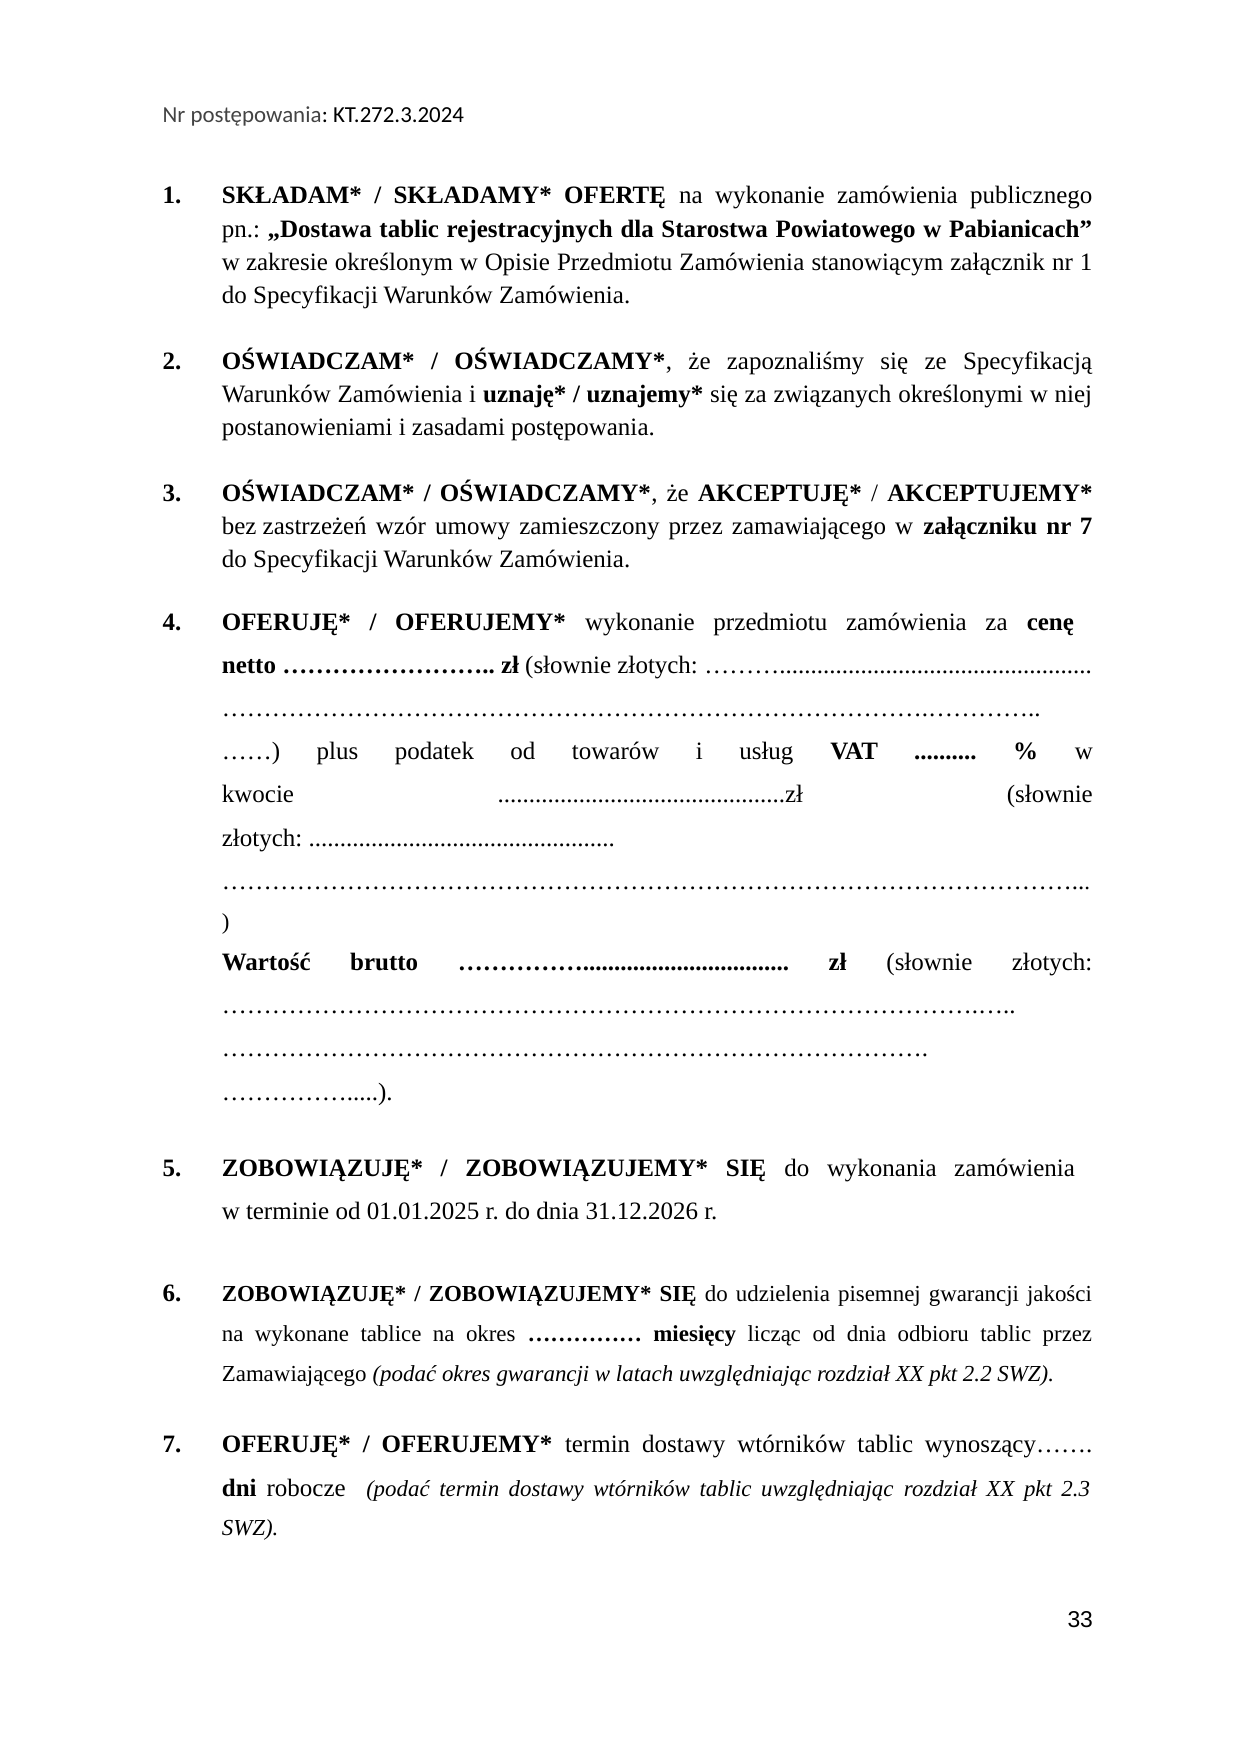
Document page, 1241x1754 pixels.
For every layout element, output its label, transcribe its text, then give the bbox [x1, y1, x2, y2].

list OFERUJĘ* / OFERUJEMY* termin dostawy wtórników tablic wynoszący……. dni robocze (podać termin dostawy wtórników tablic uwzględniając rozdział XX pkt 2.3 SWZ). [162, 1429, 1093, 1541]
list ZOBOWIĄZUJĘ* / ZOBOWIĄZUJEMY* SIĘ do wykonania zamówienia w terminie od 01.01.2025 r. do dnia 31.12.2026 r. [162, 1153, 1093, 1224]
list ZOBOWIĄZUJĘ* / ZOBOWIĄZUJEMY* SIĘ do udzielenia pisemnej gwarancji jakości na wykonane tablice na okres …………… miesięcy licząc od dnia odbioru tablic przez Zamawiającego (podać okres gwarancji w latach uwzględniając rozdział XX pkt 2.2 SWZ). [162, 1278, 1093, 1386]
list …………………………………………………………………………………………...) [222, 866, 1093, 934]
list OFERUJĘ* / OFERUJEMY* wykonanie przedmiotu zamówienia za cenę netto …………………….. zł (słownie złotych: ……….................................................. [162, 607, 1093, 679]
text ………………………………………………………………………….…………….....). [222, 1033, 1093, 1105]
text Wartość brutto ……………................................. zł (słownie złotych:……………………………………………………………………………….….. [222, 947, 1093, 1019]
list SKŁADAM* / SKŁADAMY* OFERTĘ na wykonanie zamówienia publicznego pn.: „Dostawa tablic rejestracyjnych dla Starostwa Powiatowego w Pabianicach” w zakresie określonym w Opisie Przedmiotu Zamówienia stanowiącym załącznik nr 1 do Specyfikacji Warunków Zamówienia. [162, 181, 1093, 308]
list OŚWIADCZAM* / OŚWIADCZAMY*, że AKCEPTUJĘ* / AKCEPTUJEMY* bez zastrzeżeń wzór umowy zamieszczony przez zamawiającego w załączniku nr 7 do Specyfikacji Warunków Zamówienia. [162, 478, 1093, 573]
list OŚWIADCZAM* / OŚWIADCZAMY*, że zapoznaliśmy się ze Specyfikacją Warunków Zamówienia i uznaję* / uznajemy* się za związanych określonymi w niej postanowieniami i zasadami postępowania. [162, 346, 1093, 441]
list ………………………………………………………………………….…………..……) plus podatek od towarów i usług VAT .......... % w kwocie ..............................................zł (słownie złotych: ................................................. [222, 693, 1093, 851]
